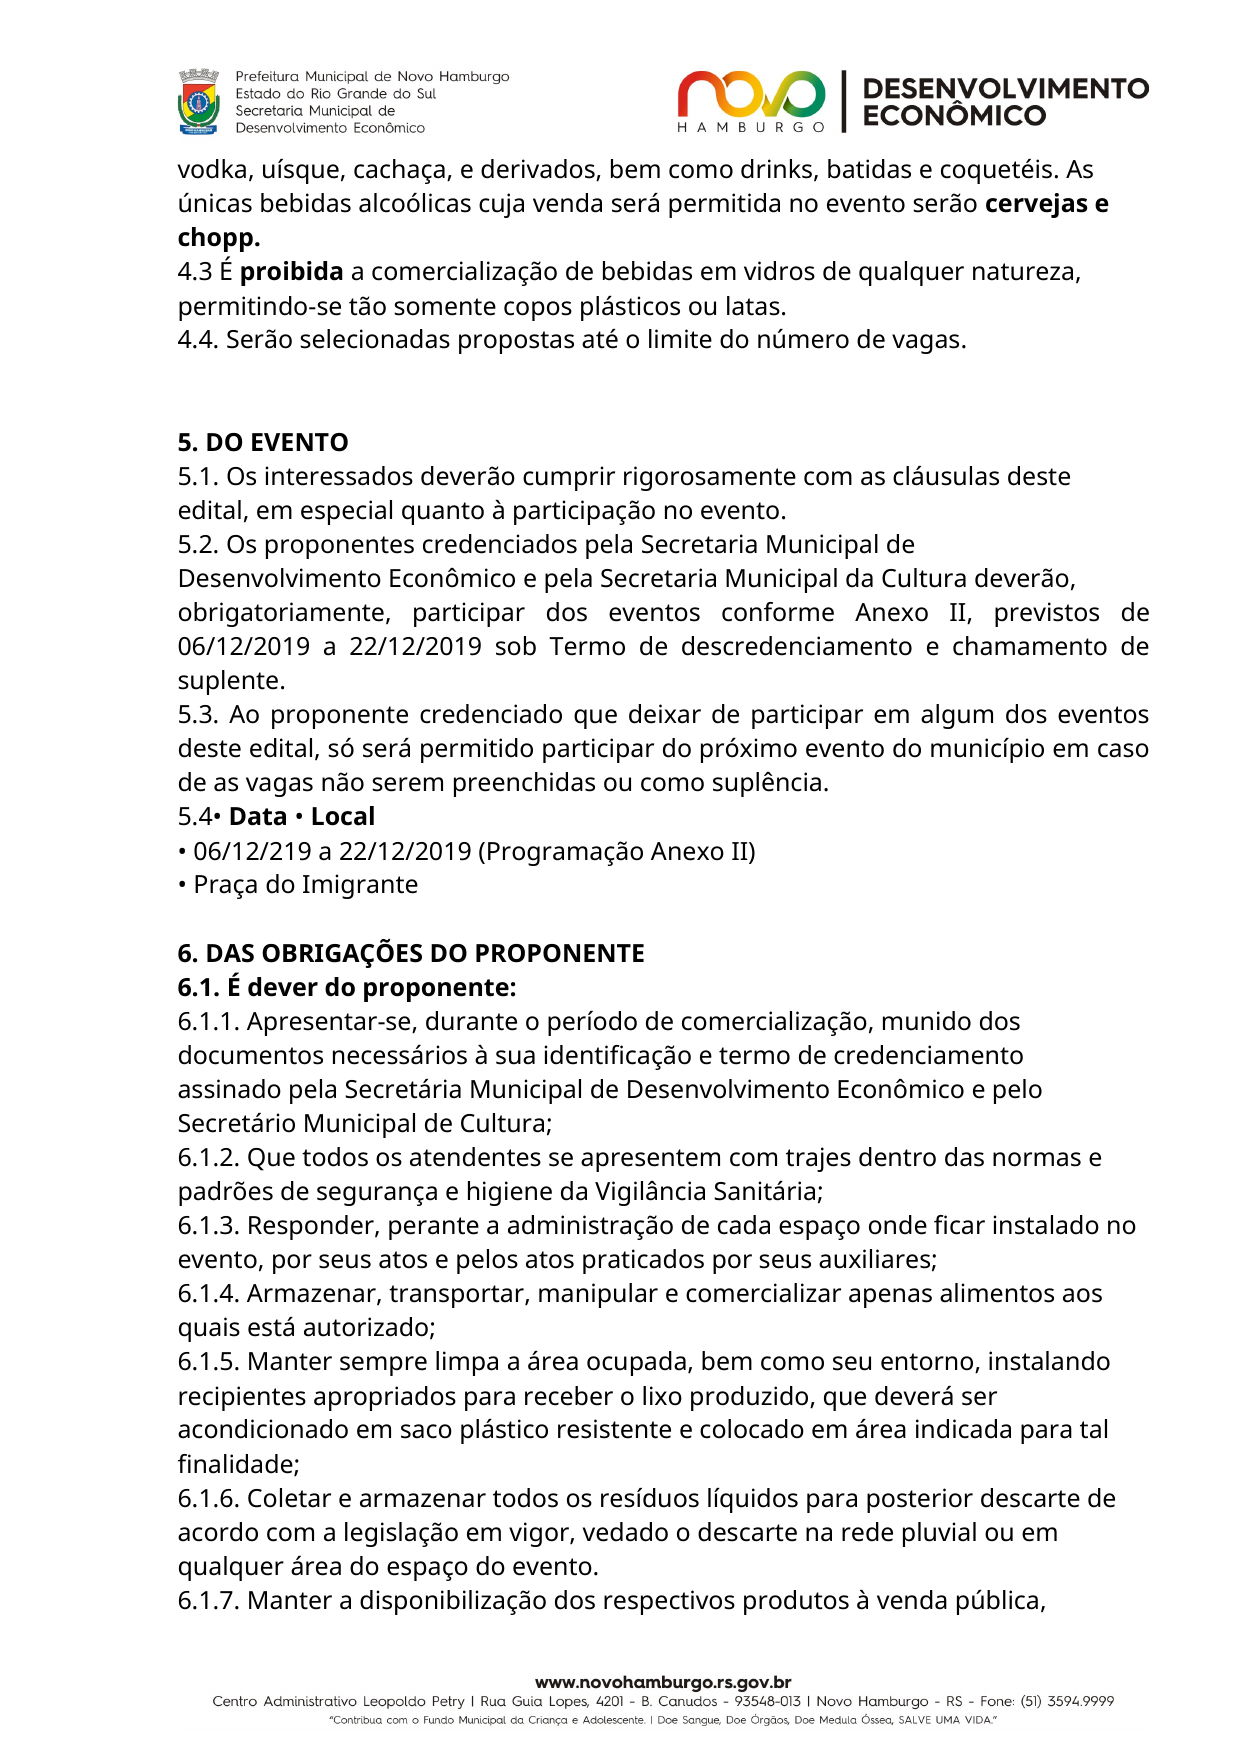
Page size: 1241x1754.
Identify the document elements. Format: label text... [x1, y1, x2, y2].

text documentos necessários à sua identificação e termo de credenciamento [177, 1037, 1152, 1072]
text Secretário Municipal de Cultura; [177, 1106, 1152, 1140]
text 6.1. É dever do proponente: [177, 969, 1152, 1003]
text vodka, uísque, cachaça, e derivados, bem como drinks, batidas e coquetéis. As únicas bebidas alcoólicas cuja venda será permitida no evento serão cervejas e chopp. [177, 141, 1152, 254]
text 6. DAS OBRIGAÇÕES DO PROPONENTE [177, 935, 1152, 969]
text assinado pela Secretária Municipal de Desenvolvimento Econômico e pelo [177, 1072, 1152, 1106]
text 6.1.2. Que todos os atendentes se apresentem com trajes dentro das normas e padrões de segurança e higiene da Vigilância Sanitária; [177, 1140, 1152, 1208]
text 4.4. Serão selecionadas propostas até o limite do número de vagas. [177, 322, 1152, 356]
picture [177, 51, 1149, 152]
text • Praça do Imigrante [177, 867, 1152, 901]
picture [177, 1670, 1149, 1731]
text 5. DO EVENTO [177, 424, 1152, 458]
text 6.1.1. Apresentar-se, durante o período de comercialização, munido dos [177, 1003, 1152, 1037]
text 6.1.5. Manter sempre limpa a área ocupada, bem como seu entorno, instalando recipientes apropriados para receber o lixo produzido, que deverá ser acondicionado em saco plástico resistente e colocado em área indicada para tal finalidade; [177, 1344, 1152, 1480]
text • 06/12/219 a 22/12/2019 (Programação Anexo II) [177, 833, 1152, 867]
text edital, em especial quanto à participação no evento. [177, 492, 1152, 527]
text obrigatoriamente, participar dos eventos conforme Anexo II, previstos de 06/12/2019 a 22/12/2019 sob Termo de descredenciamento e chamamento de suplente. [177, 595, 1152, 697]
text 5.4• Data • Local [177, 799, 1152, 833]
text 5.2. Os proponentes credenciados pela Secretaria Municipal de [177, 527, 1152, 561]
text Desenvolvimento Econômico e pela Secretaria Municipal da Cultura deverão, [177, 561, 1152, 595]
text 6.1.4. Armazenar, transportar, manipular e comercializar apenas alimentos aos quais está autorizado; [177, 1276, 1152, 1344]
text 6.1.7. Manter a disponibilização dos respectivos produtos à venda pública, [177, 1582, 1152, 1617]
text 4.3 É proibida a comercialização de bebidas em vidros de qualquer natureza, permitindo-se tão somente copos plásticos ou latas. [177, 254, 1152, 322]
text 6.1.6. Coletar e armazenar todos os resíduos líquidos para posterior descarte de acordo com a legislação em vigor, vedado o descarte na rede pluvial ou em qualquer área do espaço do evento. [177, 1480, 1152, 1582]
text 6.1.3. Responder, perante a administração de cada espaço onde ficar instalado no evento, por seus atos e pelos atos praticados por seus auxiliares; [177, 1208, 1152, 1276]
text 5.3. Ao proponente credenciado que deixar de participar em algum dos eventos deste edital, só será permitido participar do próximo evento do município em caso de as vagas não serem preenchidas ou como suplência. [177, 697, 1152, 799]
text 5.1. Os interessados deverão cumprir rigorosamente com as cláusulas deste [177, 458, 1152, 492]
